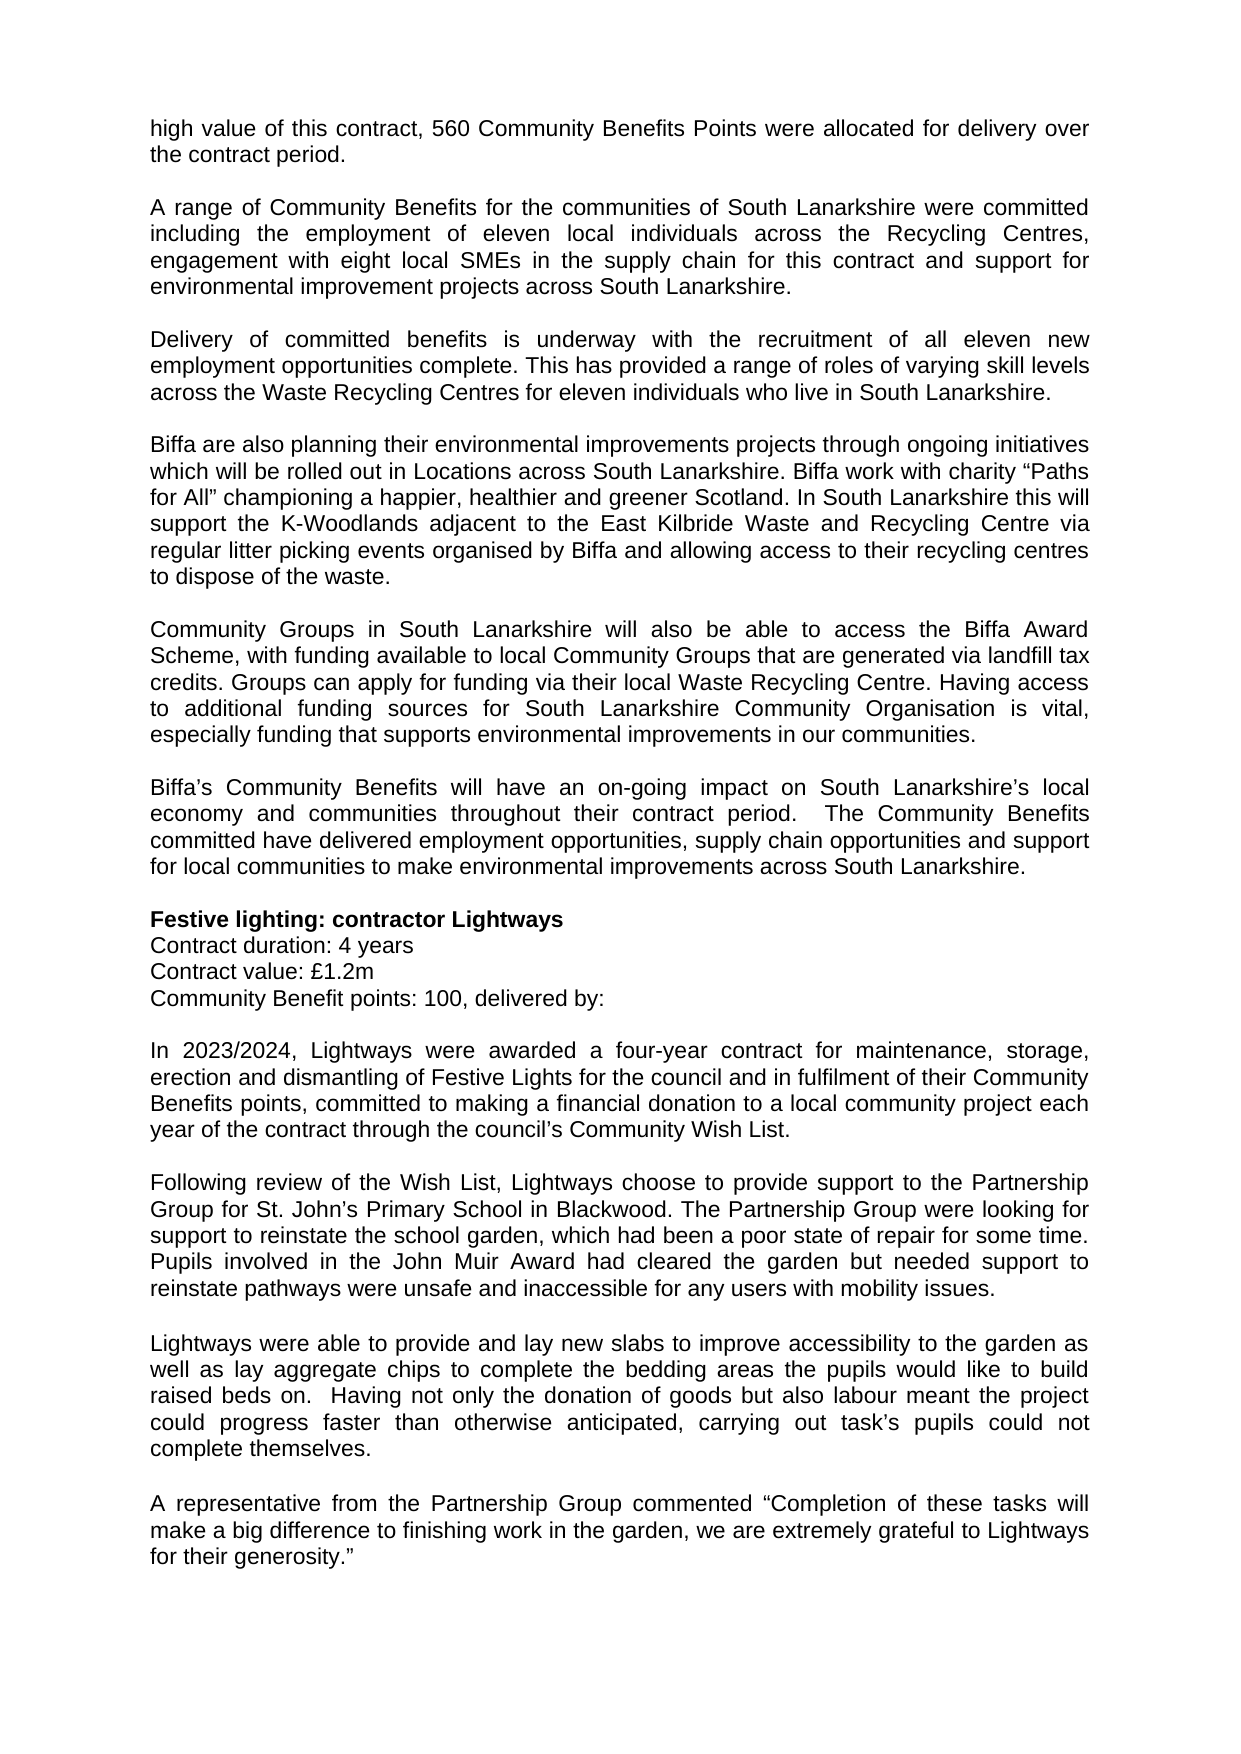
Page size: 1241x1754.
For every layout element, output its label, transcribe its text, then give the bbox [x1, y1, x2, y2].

text A range of Community Benefits for the communities of South Lanarkshire were committed including the employment of eleven local individuals across the Recycling Centres, engagement with eight local SMEs in the supply chain for this contract and support for environmental improvement projects across South Lanarkshire. [150, 194, 1090, 299]
text Following review of the Wish List, Lightways choose to provide support to the Partnership Group for St. John’s Primary School in Blackwood. The Partnership Group were looking for support to reinstate the school garden, which had been a poor state of repair for some time. Pupils involved in the John Muir Award had cleared the garden but needed support to reinstate pathways were unsafe and inaccessible for any users with mobility issues. [150, 1169, 1090, 1301]
text Delivery of committed benefits is underway with the recruitment of all eleven new employment opportunities complete. This has provided a range of roles of varying skill levels across the Waste Recycling Centres for eleven individuals who live in South Lanarkshire. [150, 326, 1090, 405]
text Festive lighting: contractor Lightways [150, 906, 1090, 932]
text Community Groups in South Lanarkshire will also be able to access the Biffa Award Scheme, with funding available to local Community Groups that are generated via landfill tax credits. Groups can apply for funding via their local Waste Recycling Centre. Having access to additional funding sources for South Lanarkshire Community Organisation is vital, especially funding that supports environmental improvements in our communities. [150, 616, 1090, 747]
text Community Benefit points: 100, delivered by: [150, 985, 1090, 1011]
text Lightways were able to provide and lay new slabs to improve accessibility to the garden as well as lay aggregate chips to complete the bedding areas the pupils would like to build raised beds on. Having not only the donation of goods but also labour meant the project could progress faster than otherwise anticipated, carrying out task’s pupils could not complete themselves. [150, 1330, 1090, 1461]
text Biffa’s Community Benefits will have an on-going impact on South Lanarkshire’s local economy and communities throughout their contract period. The Community Benefits committed have delivered employment opportunities, supply chain opportunities and support for local communities to make environmental improvements across South Lanarkshire. [150, 774, 1090, 879]
text In 2023/2024, Lightways were awarded a four-year contract for maintenance, storage, erection and dismantling of Festive Lights for the council and in fulfilment of their Community Benefits points, committed to making a financial donation to a local community project each year of the contract through the council’s Community Wish List. [150, 1037, 1090, 1143]
text Contract duration: 4 years [150, 932, 1090, 958]
text Biffa are also planning their environmental improvements projects through ongoing initiatives which will be rolled out in Locations across South Lanarkshire. Biffa work with charity “Paths for All” championing a happier, healthier and greener Scotland. In South Lanarkshire this will support the K-Woodlands adjacent to the East Kilbride Waste and Recycling Centre via regular litter picking events organised by Biffa and allowing access to their recycling centres to dispose of the waste. [150, 431, 1090, 589]
text A representative from the Partnership Group commented “Completion of these tasks will make a big difference to finishing work in the garden, we are extremely grateful to Lightways for their generosity.” [150, 1490, 1090, 1569]
text high value of this contract, 560 Community Benefits Points were allocated for delivery over the contract period. [150, 115, 1090, 168]
text Contract value: £1.2m [150, 958, 1090, 985]
